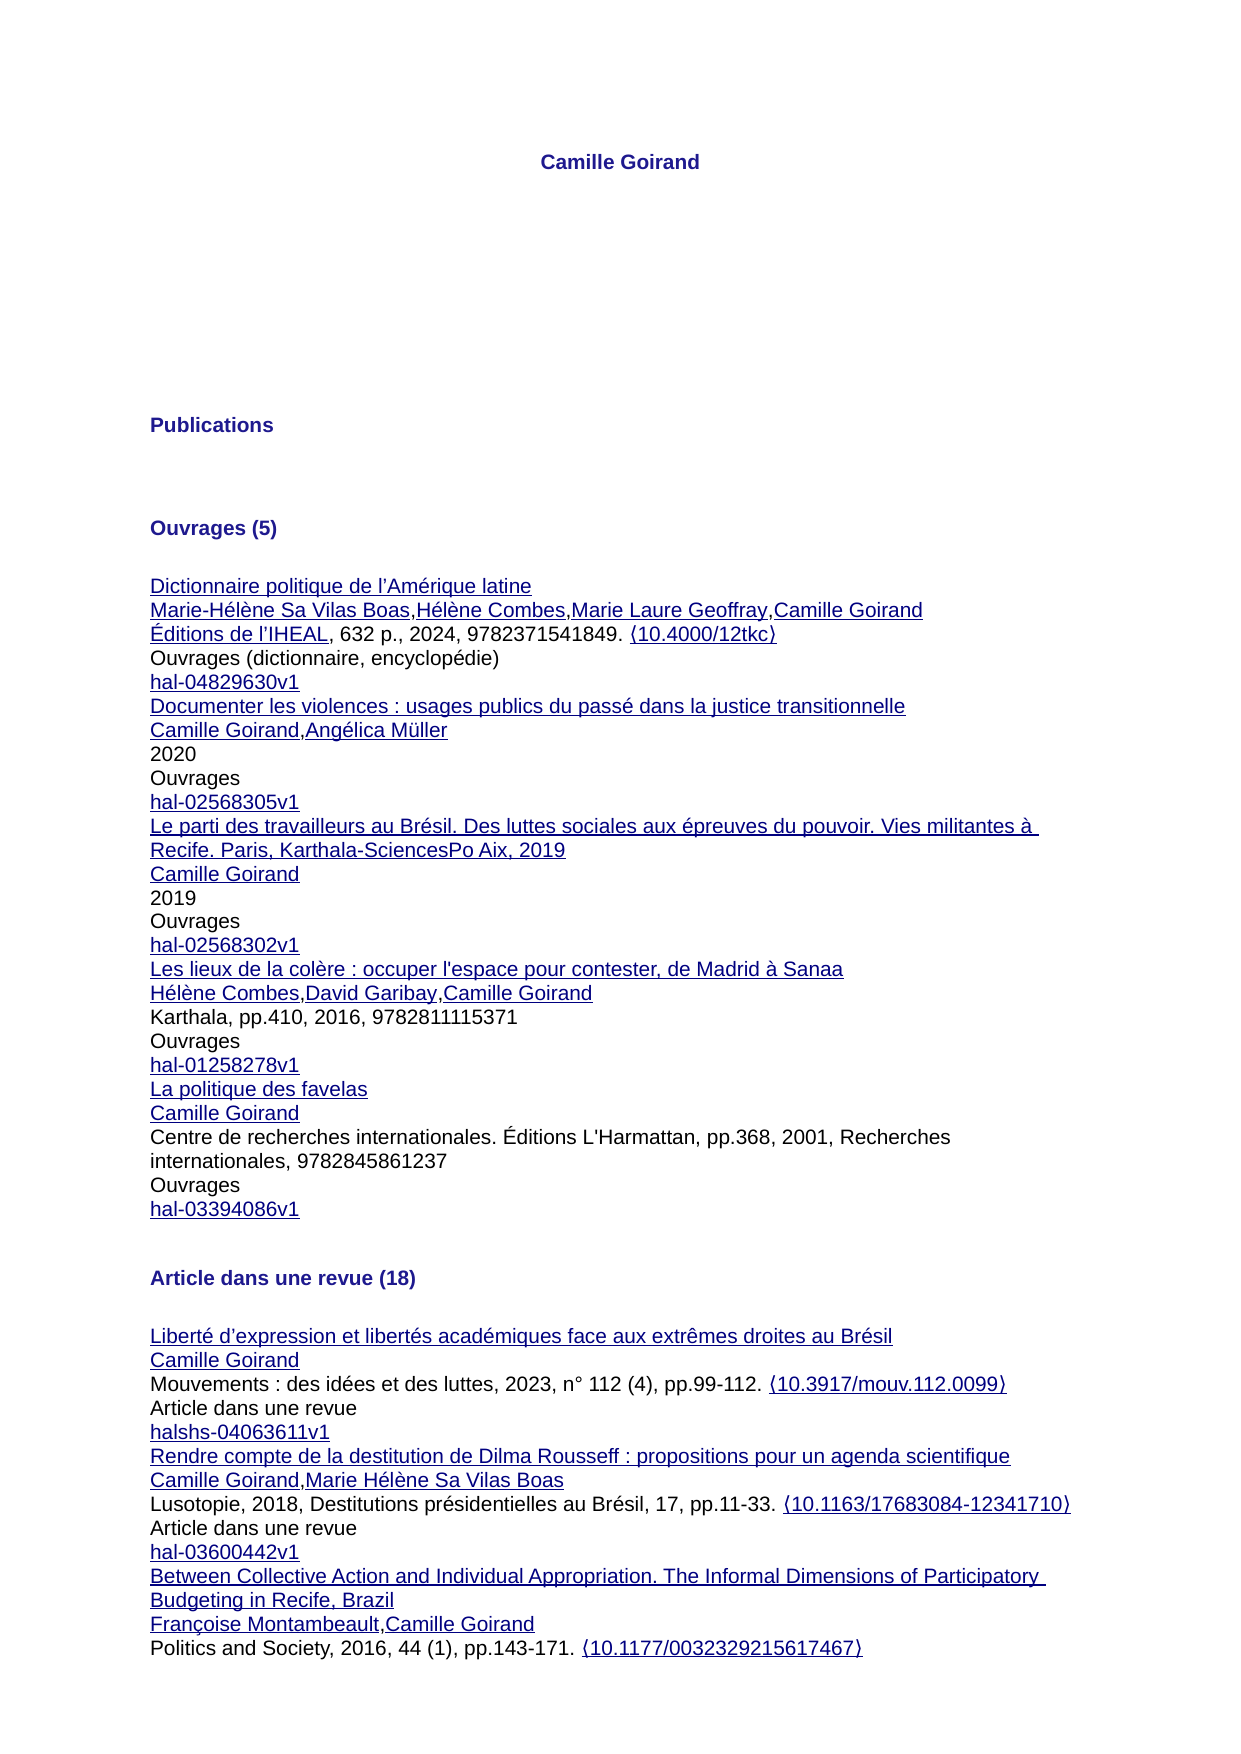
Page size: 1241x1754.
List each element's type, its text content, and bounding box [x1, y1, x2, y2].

subtitle Camille Goirand [150, 150, 1090, 174]
table_cell La politique des favelas Camille Goirand Centre de recherches internationales. Éditions L'Harmattan, pp.368, 2001, Recherches internationales, 9782845861237 Ouvrages hal-03394086v1 [150, 1077, 1090, 1221]
subtitle Ouvrages (5) [150, 516, 1090, 539]
table_cell Documenter les violences : usages publics du passé dans la justice transitionnelle Camille Goirand,Angélica Müller 2020 Ouvrages hal-02568305v1 [150, 694, 1090, 813]
table_header Liberté d’expression et libertés académiques face aux extrêmes droites au Brésil Camille Goirand Mouvements : des idées et des luttes, 2023, n° 112 (4), pp.99-112. ⟨10.3917/mouv.112.0099⟩ Article dans une revue halshs-04063611v1 [150, 1324, 1090, 1444]
subtitle Publications [150, 412, 1090, 436]
table_cell Le parti des travailleurs au Brésil. Des luttes sociales aux épreuves du pouvoir. Vies militantes à Recife. Paris, Karthala-SciencesPo Aix, 2019 Camille Goirand 2019 Ouvrages hal-02568302v1 [150, 814, 1090, 957]
table_cell Between Collective Action and Individual Appropriation. The Informal Dimensions of Participatory Budgeting in Recife, Brazil Françoise Montambeault,Camille Goirand Politics and Society, 2016, 44 (1), pp.143-171. ⟨10.1177/0032329215617467⟩ [150, 1564, 1090, 1659]
subtitle Article dans une revue (18) [150, 1266, 1090, 1289]
table_header Dictionnaire politique de l’Amérique latine Marie-Hélène Sa Vilas Boas,Hélène Combes,Marie Laure Geoffray,Camille Goirand Éditions de l’IHEAL, 632 p., 2024, 9782371541849. ⟨10.4000/12tkc⟩ Ouvrages (dictionnaire, encyclopédie) hal-04829630v1 [150, 574, 1090, 694]
table_cell Rendre compte de la destitution de Dilma Rousseff : propositions pour un agenda scientifique Camille Goirand,Marie Hélène Sa Vilas Boas Lusotopie, 2018, Destitutions présidentielles au Brésil, 17, pp.11-33. ⟨10.1163/17683084-12341710⟩ Article dans une revue hal-03600442v1 [150, 1444, 1090, 1563]
table_cell Les lieux de la colère : occuper l'espace pour contester, de Madrid à Sanaa Hélène Combes,David Garibay,Camille Goirand Karthala, pp.410, 2016, 9782811115371 Ouvrages hal-01258278v1 [150, 957, 1090, 1077]
